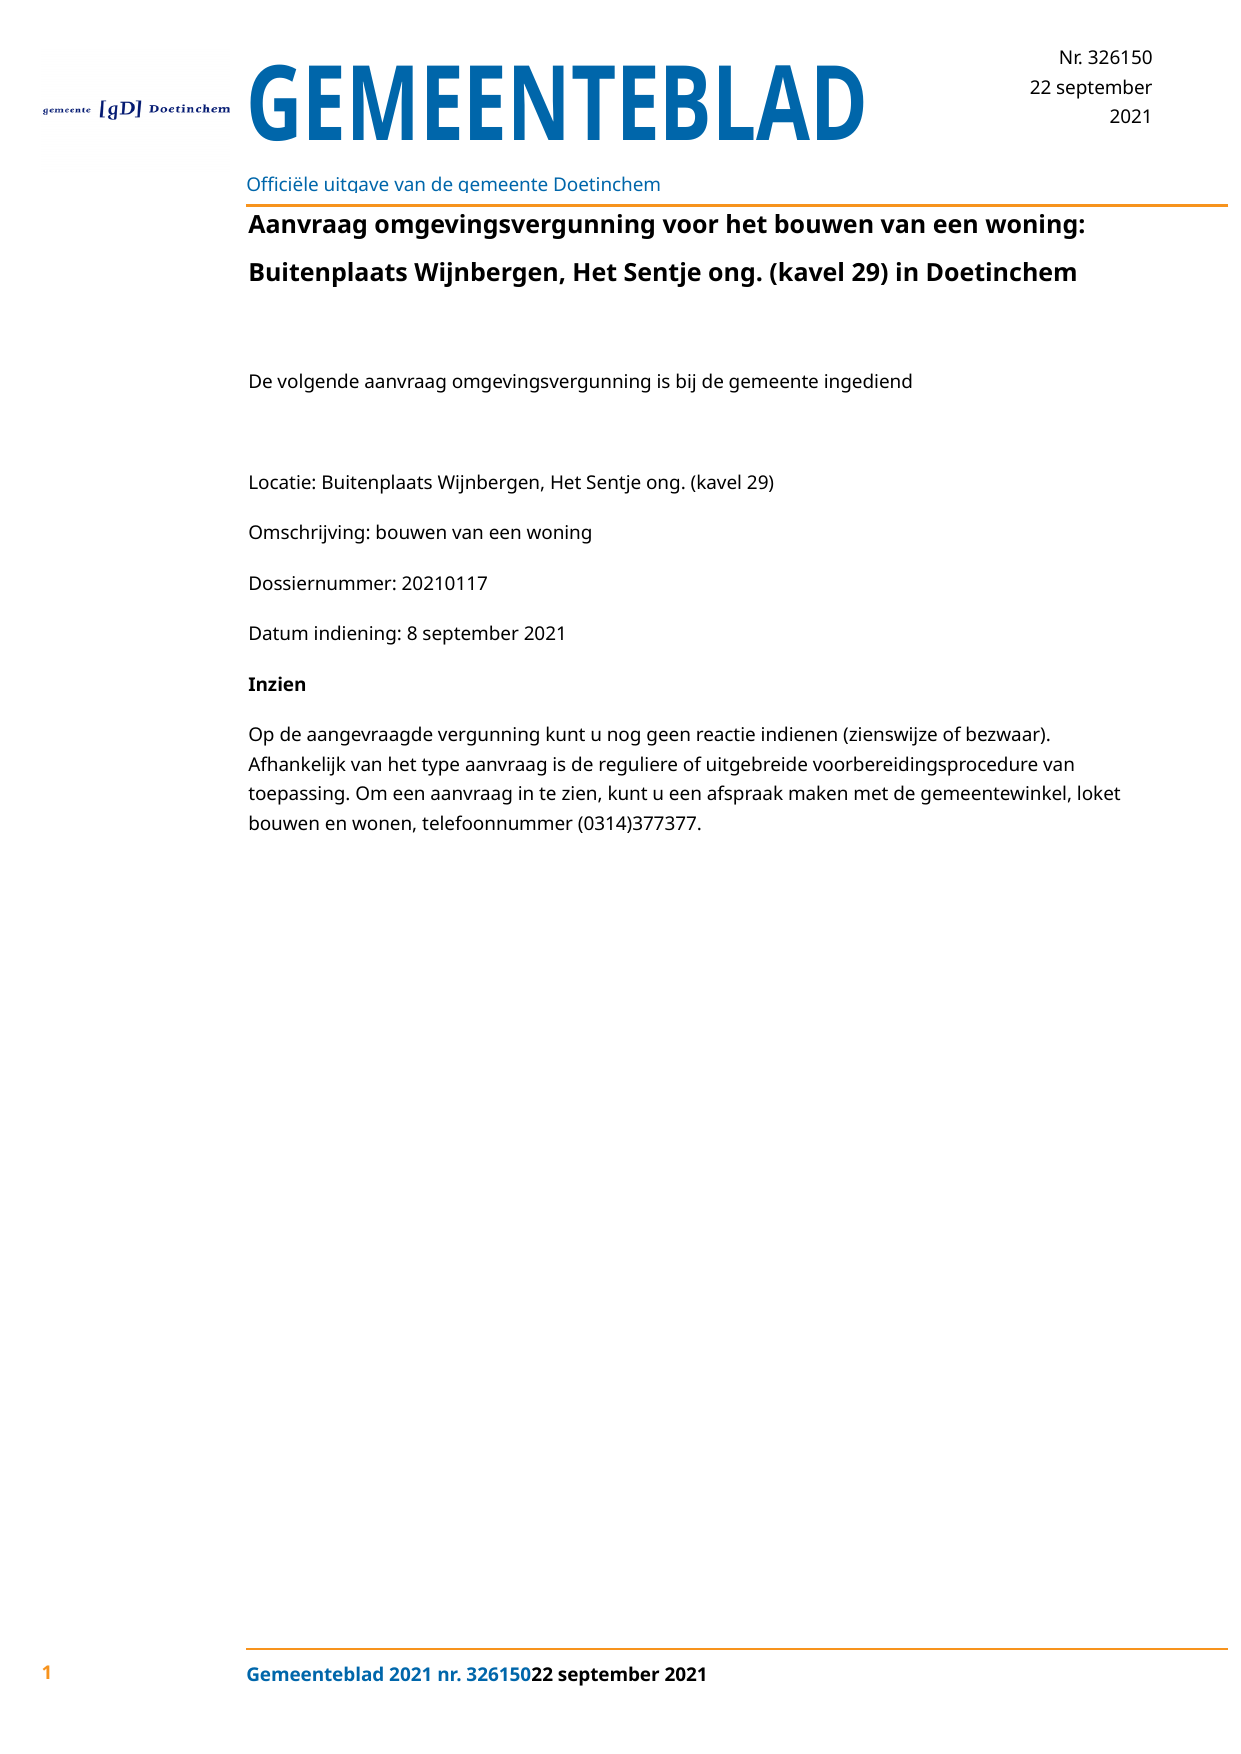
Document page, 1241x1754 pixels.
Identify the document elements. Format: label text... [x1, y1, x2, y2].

text Datum indiening: 8 september 2021 [248, 620, 1152, 646]
text Inzien [248, 671, 1152, 697]
picture [41, 47, 231, 172]
text Dossiernummer: 20210117 [248, 570, 1152, 596]
text Omschrijving: bouwen van een woning [248, 519, 1152, 545]
text De volgende aanvraag omgevingsvergunning is bij de gemeente ingediend [248, 368, 1152, 394]
text Locatie: Buitenplaats Wijnbergen, Het Sentje ong. (kavel 29) [248, 469, 1152, 495]
text Aanvraag omgevingsvergunning voor het bouwen van een woning: Buitenplaats Wijnbergen, Het Sentje ong. (kavel 29) in Doetinchem [248, 207, 1152, 288]
text Op de aangevraagde vergunning kunt u nog geen reactie indienen (zienswijze of bezwaar). Afhankelijk van het type aanvraag is de reguliere of uitgebreide voorbereidingsprocedure van toepassing. Om een aanvraag in te zien, kunt u een afspraak maken met de gemeentewinkel, loket bouwen en wonen, telefoonnummer (0314)377377. [248, 721, 1152, 836]
